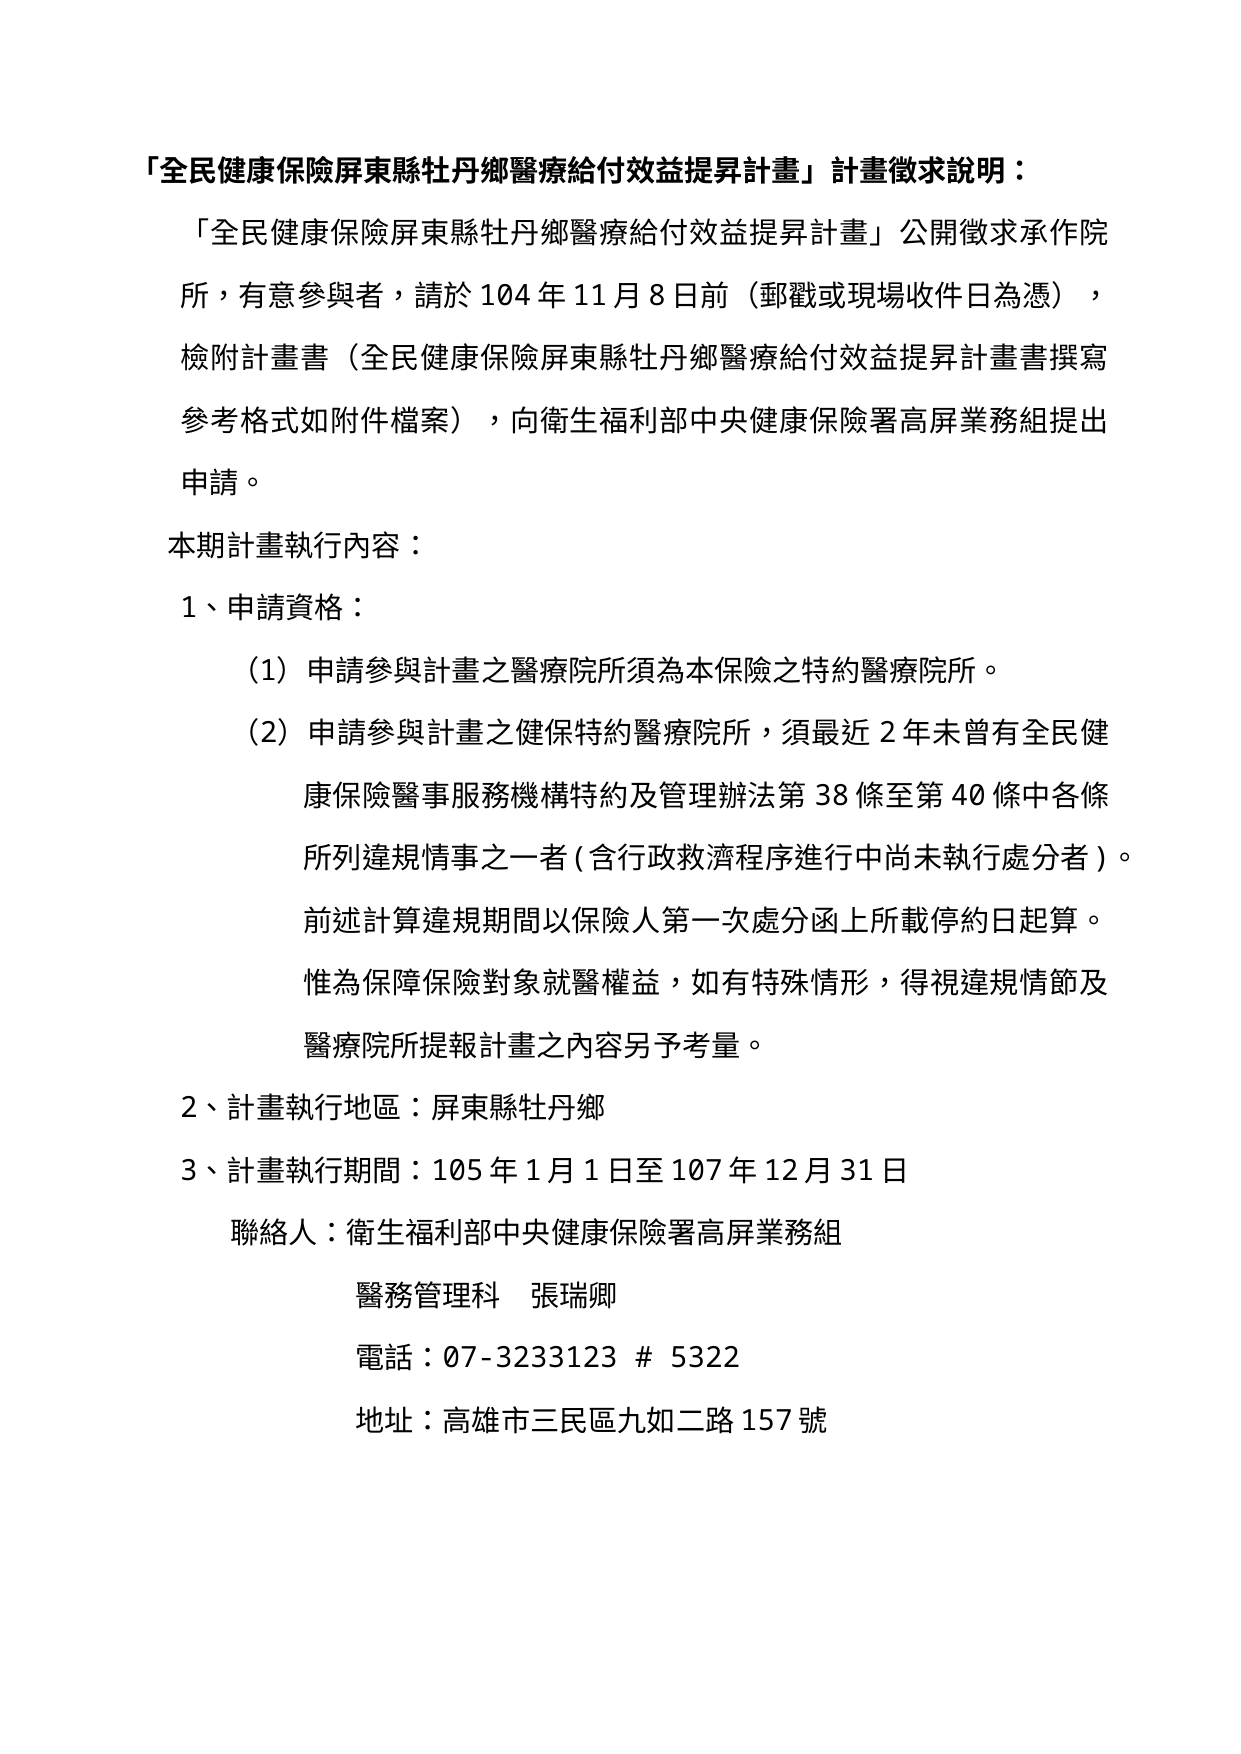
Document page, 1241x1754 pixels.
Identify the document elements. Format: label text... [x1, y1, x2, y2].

text 1、申請資格： [180, 564, 1110, 627]
text 2、計畫執行地區：屏東縣牡丹鄉 [180, 1064, 1110, 1127]
text 聯絡人：衛生福利部中央健康保險署高屏業務組 [230, 1189, 1110, 1252]
text 「全民健康保險屏東縣牡丹鄉醫療給付效益提昇計畫」計畫徵求說明： [130, 127, 1110, 189]
text （2）申請參與計畫之健保特約醫療院所，須最近2年未曾有全民健康保險醫事服務機構特約及管理辦法第38條至第40條中各條所列違規情事之一者(含行政救濟程序進行中尚未執行處分者)。前述計算違規期間以保險人第一次處分函上所載停約日起算。惟為保障保險對象就醫權益，如有特殊情形，得視違規情節及醫療院所提報計畫之內容另予考量。 [230, 689, 1110, 1064]
text 本期計畫執行內容： [167, 502, 1110, 564]
text 3、計畫執行期間：105年1月1日至107年12月31日 [180, 1127, 1110, 1189]
text 地址：高雄市三民區九如二路157號 [355, 1377, 1110, 1439]
text 「全民健康保險屏東縣牡丹鄉醫療給付效益提昇計畫」公開徵求承作院所，有意參與者，請於104年11月8日前（郵戳或現場收件日為憑），檢附計畫書（全民健康保險屏東縣牡丹鄉醫療給付效益提昇計畫書撰寫參考格式如附件檔案），向衛生福利部中央健康保險署高屏業務組提出申請。 [180, 189, 1110, 502]
text 電話：07-3233123 # 5322 [355, 1314, 1110, 1377]
text 醫務管理科 張瑞卿 [355, 1252, 1110, 1314]
text （1）申請參與計畫之醫療院所須為本保險之特約醫療院所。 [230, 627, 1110, 689]
